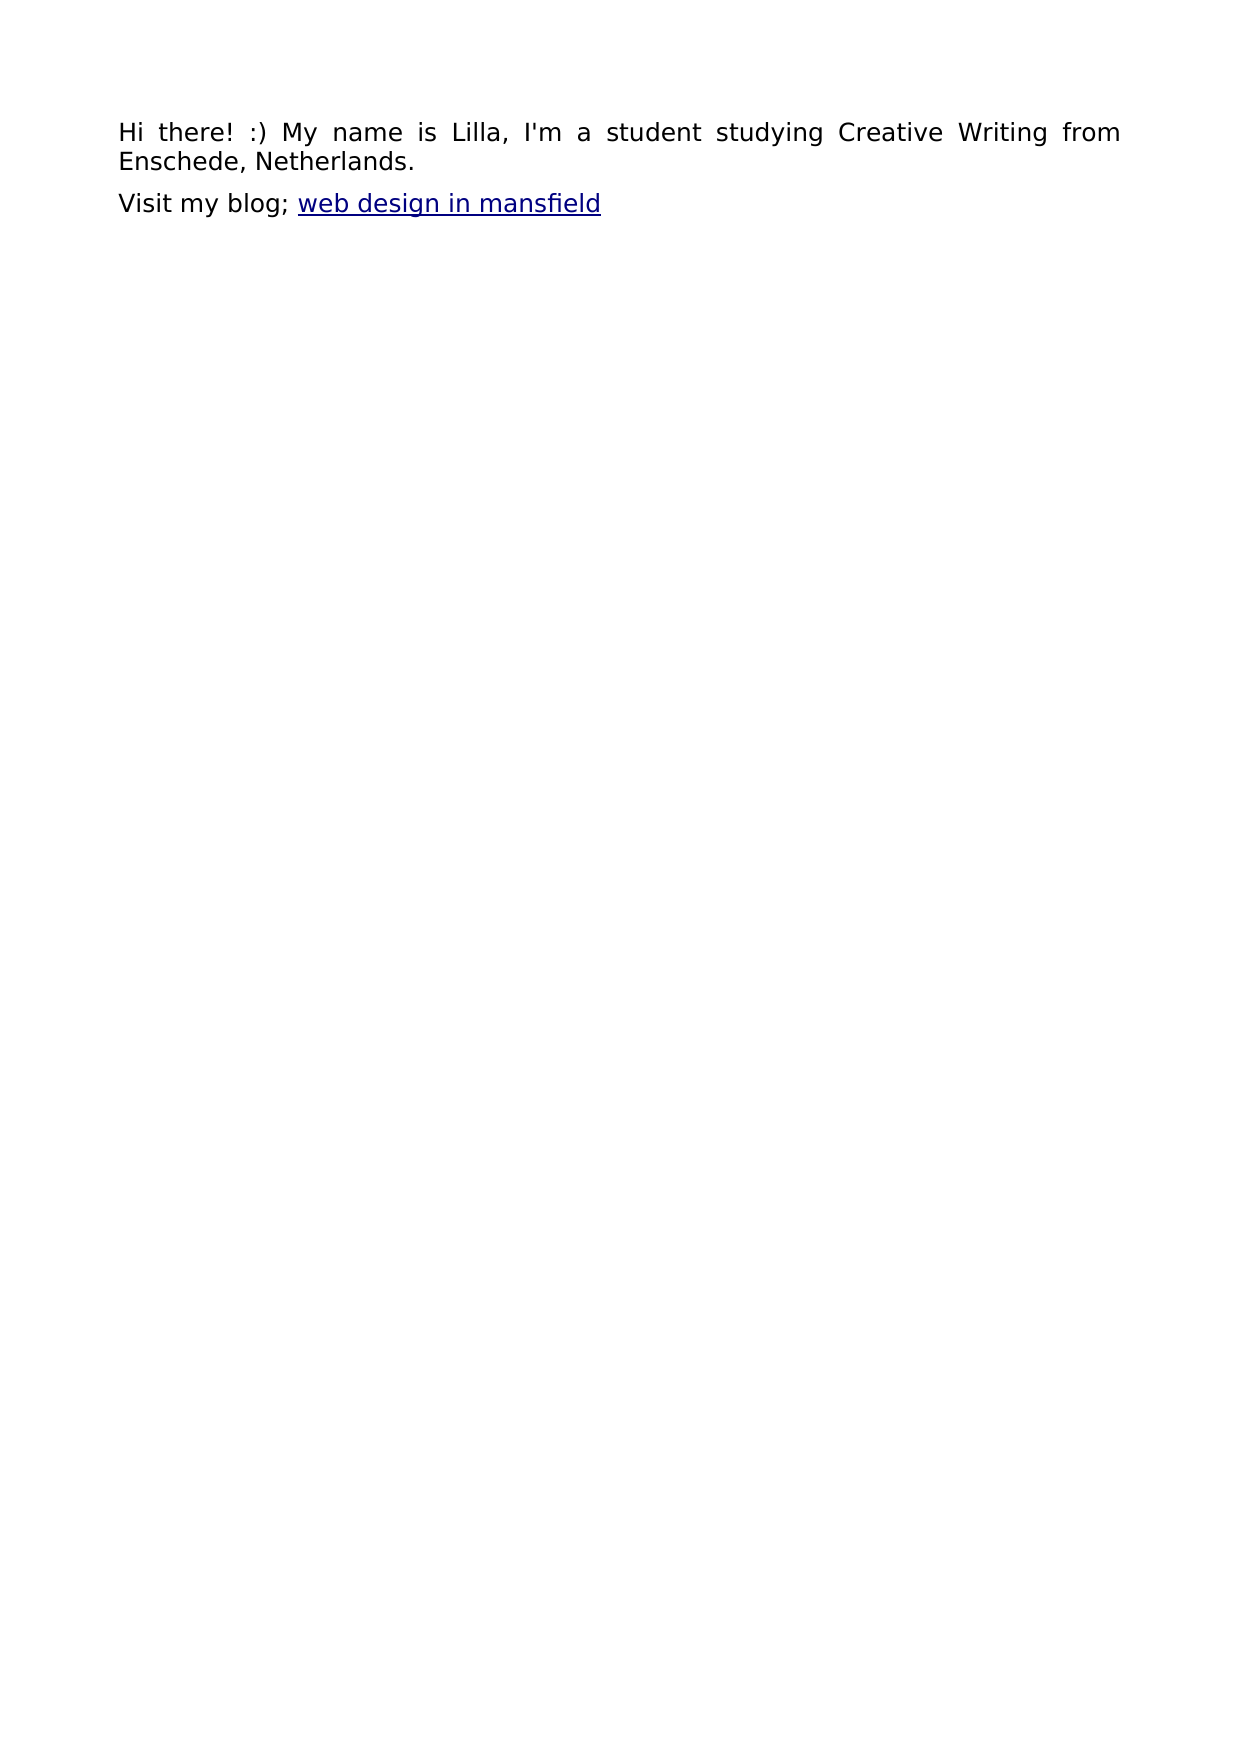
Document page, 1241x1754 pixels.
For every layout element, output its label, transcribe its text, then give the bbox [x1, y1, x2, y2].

text Hi there! :) My name is Lilla, I'm a student studying Creative Writing from Enschede, Netherlands. [118, 118, 1122, 176]
text Visit my blog; web design in mansfield [118, 189, 1122, 218]
